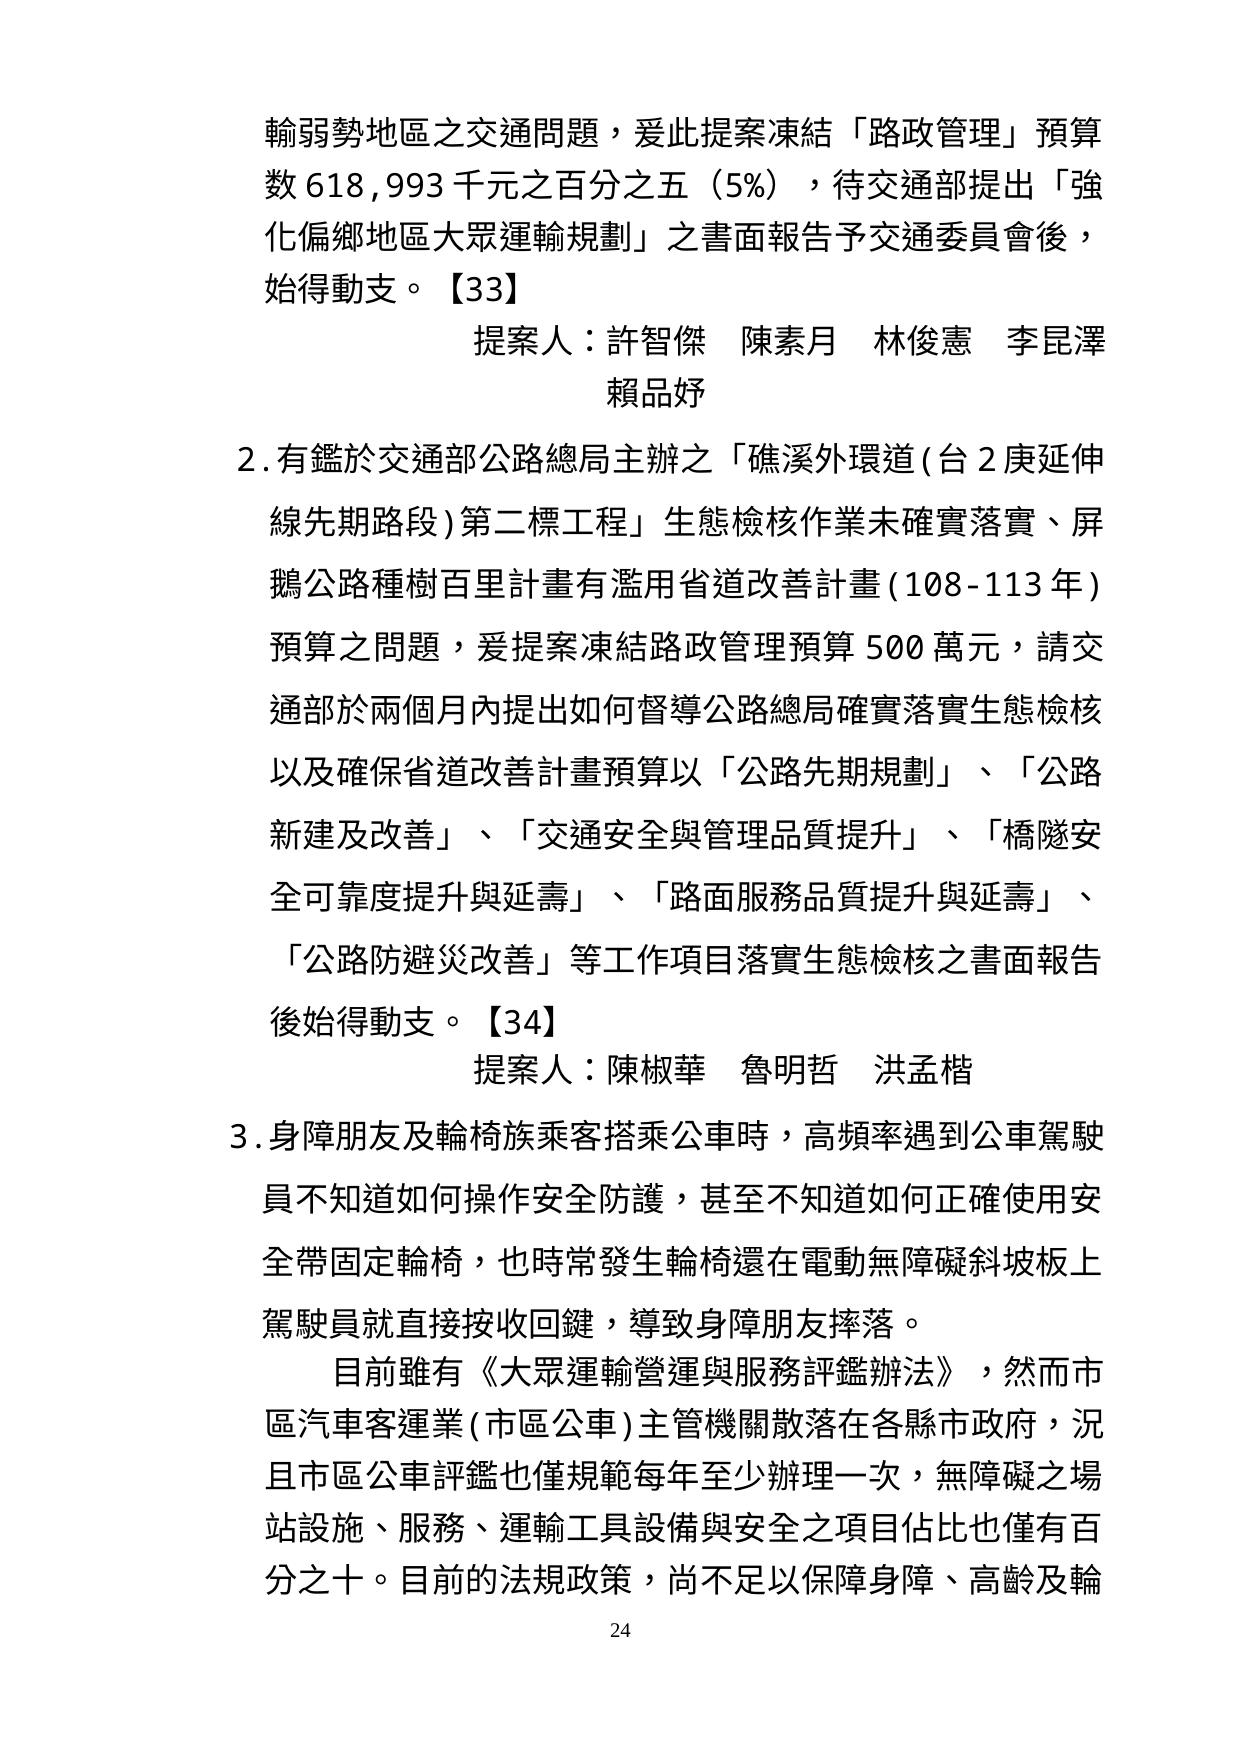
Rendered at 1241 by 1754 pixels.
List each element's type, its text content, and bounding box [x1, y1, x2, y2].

subtitle 2.有鑑於交通部公路總局主辦之「礁溪外環道(台2庚延伸線先期路段)第二標工程」生態檢核作業未確實落實、屏鵝公路種樹百里計畫有濫用省道改善計畫(108-113年)預算之問題，爰提案凍結路政管理預算500萬元，請交通部於兩個月內提出如何督導公路總局確實落實生態檢核，以及確保省道改善計畫預算以「公路先期規劃」、「公路新建及改善」、「交通安全與管理品質提升」、「橋隧安全可靠度提升與延壽」、「路面服務品質提升與延壽」、「公路防避災改善」等工作項目落實生態檢核之書面報告後始得動支。【34】 [236, 416, 1104, 1041]
text 提案人：陳椒華 魯明哲 洪孟楷 [473, 1041, 1117, 1093]
subtitle 3.身障朋友及輪椅族乘客搭乘公車時，高頻率遇到公車駕駛員不知道如何操作安全防護，甚至不知道如何正確使用安全帶固定輪椅，也時常發生輪椅還在電動無障礙斜坡板上，駕駛員就直接按收回鍵，導致身障朋友摔落。 [228, 1093, 1104, 1343]
text 目前雖有《大眾運輸營運與服務評鑑辦法》，然而市區汽車客運業(市區公車)主管機關散落在各縣市政府，況且市區公車評鑑也僅規範每年至少辦理一次，無障礙之場站設施、服務、運輸工具設備與安全之項目佔比也僅有百分之十。目前的法規政策，尚不足以保障身障、高齡及輪 [264, 1343, 1104, 1603]
text 提案人：許智傑 陳素月 林俊憲 李昆澤 賴品妤 [473, 312, 1117, 416]
text 輸弱勢地區之交通問題，爰此提案凍結「路政管理」預算数618,993千元之百分之五（5%），待交通部提出「強化偏鄉地區大眾運輸規劃」之書面報告予交通委員會後，始得動支。【33】 [264, 103, 1104, 312]
